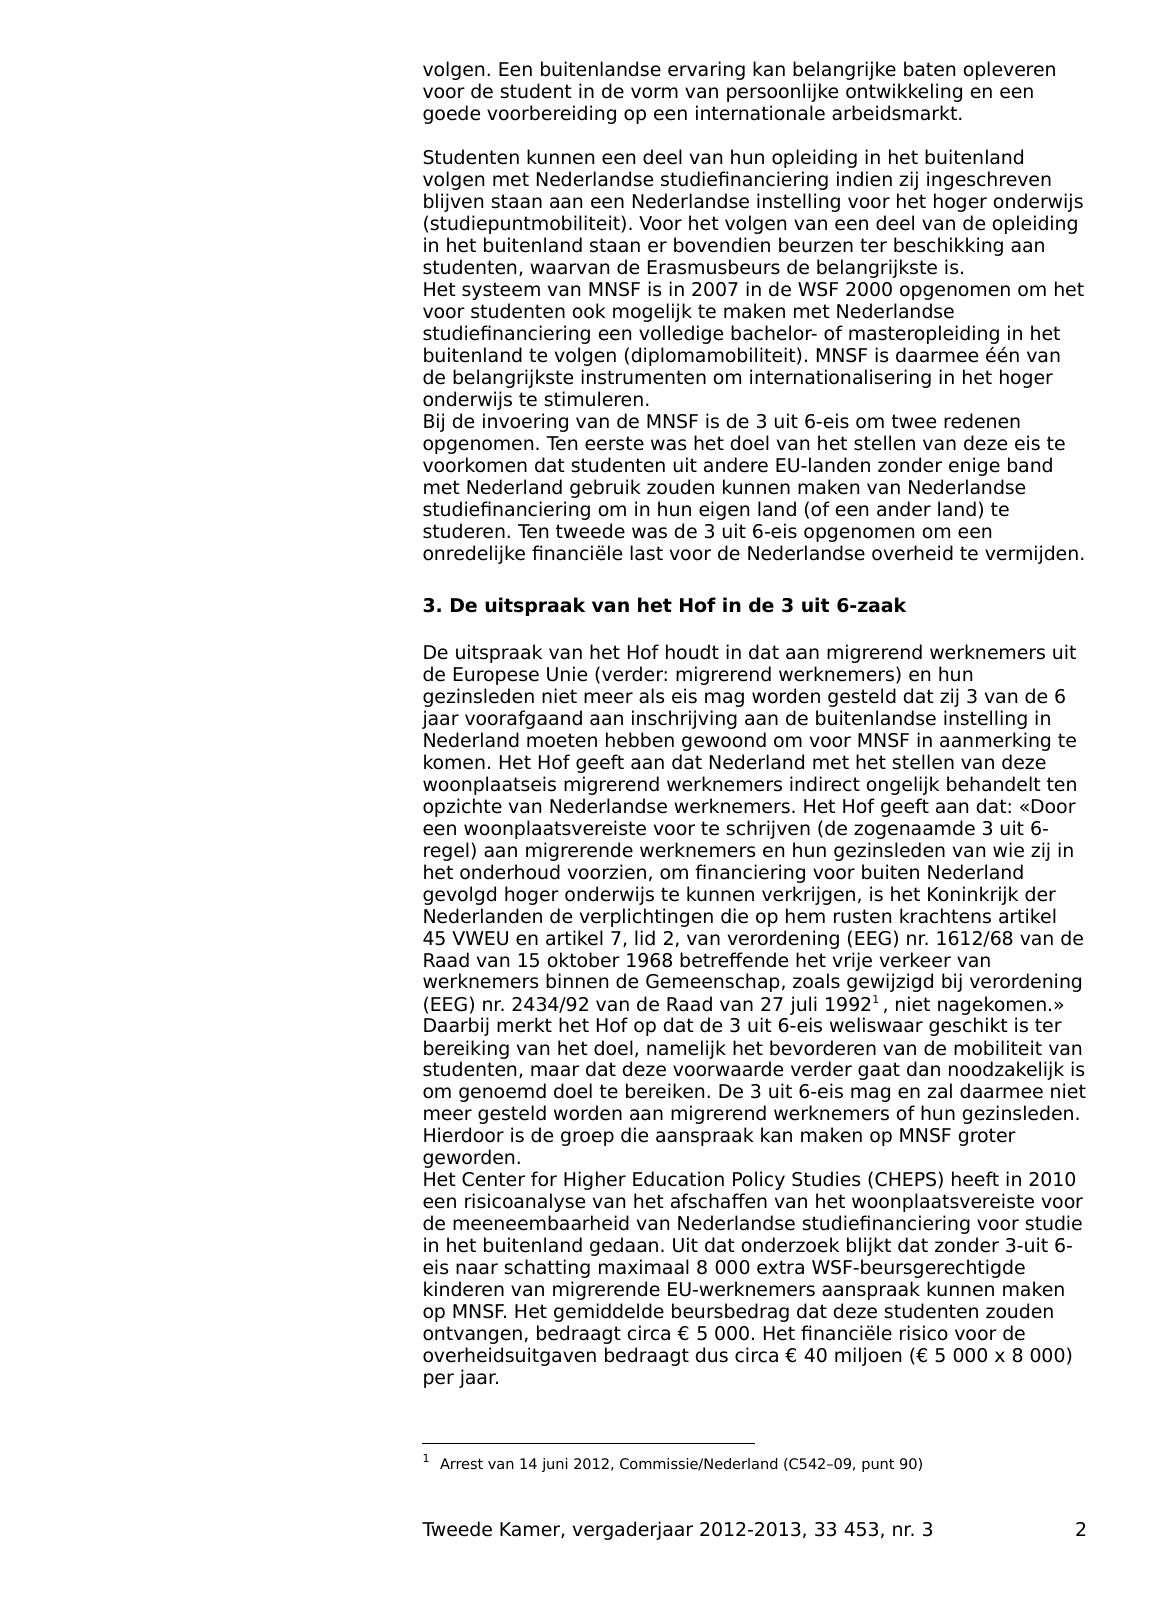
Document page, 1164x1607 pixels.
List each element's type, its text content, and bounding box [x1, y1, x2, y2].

text De uitspraak van het Hof houdt in dat aan migrerend werknemers uit de Europese Unie (verder: migrerend werknemers) en hun gezinsleden niet meer als eis mag worden gesteld dat zij 3 van de 6 jaar voorafgaand aan inschrijving aan de buitenlandse instelling in Nederland moeten hebben gewoond om voor MNSF in aanmerking te komen. Het Hof geeft aan dat Nederland met het stellen van deze woonplaatseis migrerend werknemers indirect ongelijk behandelt ten opzichte van Nederlandse werknemers. Het Hof geeft aan dat: «Door een woonplaatsvereiste voor te schrijven (de zogenaamde 3 uit 6-regel) aan migrerende werknemers en hun gezinsleden van wie zij in het onderhoud voorzien, om financiering voor buiten Nederland gevolgd hoger onderwijs te kunnen verkrijgen, is het Koninkrijk der Nederlanden de verplichtingen die op hem rusten krachtens artikel 45 VWEU en artikel 7, lid 2, van verordening (EEG) nr. 1612/68 van de Raad van 15 oktober 1968 betreffende het vrije verkeer van werknemers binnen de Gemeenschap, zoals gewijzigd bij verordening (EEG) nr. 2434/92 van de Raad van 27 juli 1992, niet nagekomen.» Daarbij merkt het Hof op dat de 3 uit 6-eis weliswaar geschikt is ter bereiking van het doel, namelijk het bevorderen van de mobiliteit van studenten, maar dat deze voorwaarde verder gaat dan noodzakelijk is om genoemd doel te bereiken. De 3 uit 6-eis mag en zal daarmee niet meer gesteld worden aan migrerend werknemers of hun gezinsleden. Hierdoor is de groep die aanspraak kan maken op MNSF groter geworden. [422, 642, 1087, 1169]
text Het Center for Higher Education Policy Studies (CHEPS) heeft in 2010 een risicoanalyse van het afschaffen van het woonplaatsvereiste voor de meeneembaarheid van Nederlandse studiefinanciering voor studie in het buitenland gedaan. Uit dat onderzoek blijkt dat zonder 3-uit 6-eis naar schatting maximaal 8 000 extra WSF-beursgerechtigde kinderen van migrerende EU-werknemers aanspraak kunnen maken op MNSF. Het gemiddelde beursbedrag dat deze studenten zouden ontvangen, bedraagt circa € 5 000. Het financiële risico voor de overheidsuitgaven bedraagt dus circa € 40 miljoen (€ 5 000 x 8 000) per jaar. [422, 1169, 1087, 1389]
subtitle 3. De uitspraak van het Hof in de 3 uit 6-zaak [422, 595, 1087, 617]
text Bij de invoering van de MNSF is de 3 uit 6-eis om twee redenen opgenomen. Ten eerste was het doel van het stellen van deze eis te voorkomen dat studenten uit andere EU-landen zonder enige band met Nederland gebruik zouden kunnen maken van Nederlandse studiefinanciering om in hun eigen land (of een ander land) te studeren. Ten tweede was de 3 uit 6-eis opgenomen om een onredelijke financiële last voor de Nederlandse overheid te vermijden. [422, 411, 1087, 565]
text volgen. Een buitenlandse ervaring kan belangrijke baten opleveren voor de student in de vorm van persoonlijke ontwikkeling en een goede voorbereiding op een internationale arbeidsmarkt. [422, 59, 1087, 125]
text Het systeem van MNSF is in 2007 in de WSF 2000 opgenomen om het voor studenten ook mogelijk te maken met Nederlandse studiefinanciering een volledige bachelor- of masteropleiding in het buitenland te volgen (diplomamobiliteit). MNSF is daarmee één van de belangrijkste instrumenten om internationalisering in het hoger onderwijs te stimuleren. [422, 279, 1087, 411]
text Arrest van 14 juni 2012, Commissie/Nederland (C542–09, punt 90) [422, 1452, 1087, 1474]
text Studenten kunnen een deel van hun opleiding in het buitenland volgen met Nederlandse studiefinanciering indien zij ingeschreven blijven staan aan een Nederlandse instelling voor het hoger onderwijs (studiepuntmobiliteit). Voor het volgen van een deel van de opleiding in het buitenland staan er bovendien beurzen ter beschikking aan studenten, waarvan de Erasmusbeurs de belangrijkste is. [422, 147, 1087, 279]
